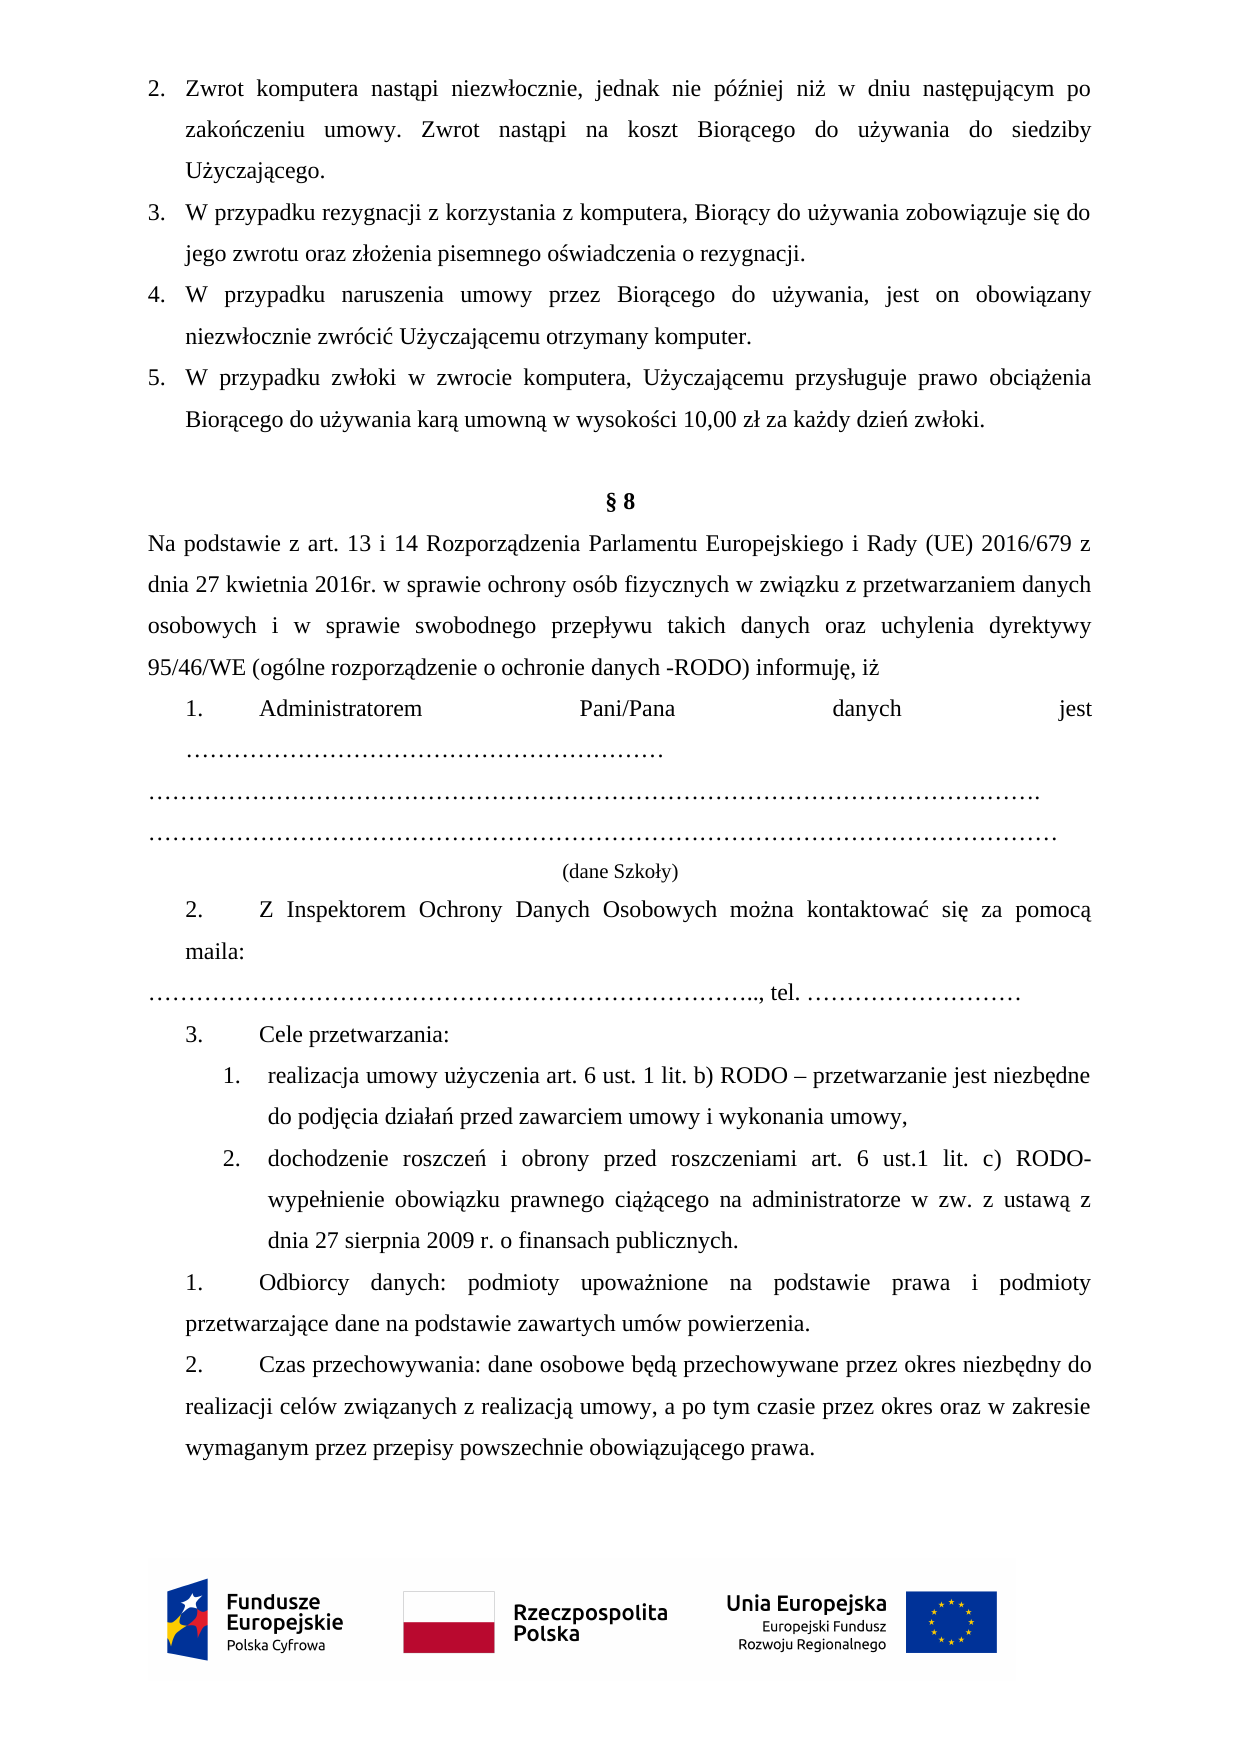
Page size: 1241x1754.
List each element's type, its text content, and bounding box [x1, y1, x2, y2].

list Odbiorcy danych: podmioty upoważnione na podstawie prawa i podmioty przetwarzające dane na podstawie zawartych umów powierzenia. [185, 1268, 1093, 1337]
list W przypadku naruszenia umowy przez Biorącego do używania, jest on obowiązany niezwłocznie zwrócić Użyczającemu otrzymany komputer. [148, 281, 1093, 349]
text Na podstawie z art. 13 i 14 Rozporządzenia Parlamentu Europejskiego i Rady (UE) 2016/679 z dnia 27 kwietnia 2016r. w sprawie ochrony osób fizycznych w związku z przetwarzaniem danych osobowych i w sprawie swobodnego przepływu takich danych oraz uchylenia dyrektywy 95/46/WE (ogólne rozporządzenie o ochronie danych -RODO) informuję, iż [148, 529, 1093, 680]
list Zwrot komputera nastąpi niezwłocznie, jednak nie później niż w dniu następującym po zakończeniu umowy. Zwrot nastąpi na koszt Biorącego do używania do siedziby Użyczającego. [148, 74, 1093, 184]
list W przypadku rezygnacji z korzystania z komputera, Biorący do używania zobowiązuje się do jego zwrotu oraz złożenia pisemnego oświadczenia o rezygnacji. [148, 198, 1093, 267]
list realizacja umowy użyczenia art. 6 ust. 1 lit. b) RODO – przetwarzanie jest niezbędne do podjęcia działań przed zawarciem umowy i wykonania umowy, [223, 1061, 1093, 1130]
list Administratorem Pani/Pana danych jest …………………………………………………… [185, 694, 1093, 763]
list dochodzenie roszczeń i obrony przed roszczeniami art. 6 ust.1 lit. c) RODO- wypełnienie obowiązku prawnego ciążącego na administratorze w zw. z ustawą z dnia 27 sierpnia 2009 r. o finansach publicznych. [223, 1144, 1093, 1254]
text ………………………………………………………………….., tel. ……………………… [148, 978, 1093, 1006]
text § 8 [148, 487, 1093, 515]
list Cele przetwarzania: [185, 1019, 1093, 1047]
text (dane Szkoły) [148, 859, 1093, 883]
text …………………………………………………………………………………………………. [148, 777, 1093, 804]
list W przypadku zwłoki w zwrocie komputera, Użyczającemu przysługuje prawo obciążenia Biorącego do używania karą umowną w wysokości 10,00 zł za każdy dzień zwłoki. [148, 363, 1093, 432]
text …………………………………………………………………………………………………… [148, 818, 1093, 846]
list Czas przechowywania: dane osobowe będą przechowywane przez okres niezbędny do realizacji celów związanych z realizacją umowy, a po tym czasie przez okres oraz w zakresie wymaganym przez przepisy powszechnie obowiązującego prawa. [185, 1350, 1093, 1461]
picture [147, 1558, 1017, 1681]
list Z Inspektorem Ochrony Danych Osobowych można kontaktować się za pomocą maila: [185, 896, 1093, 964]
